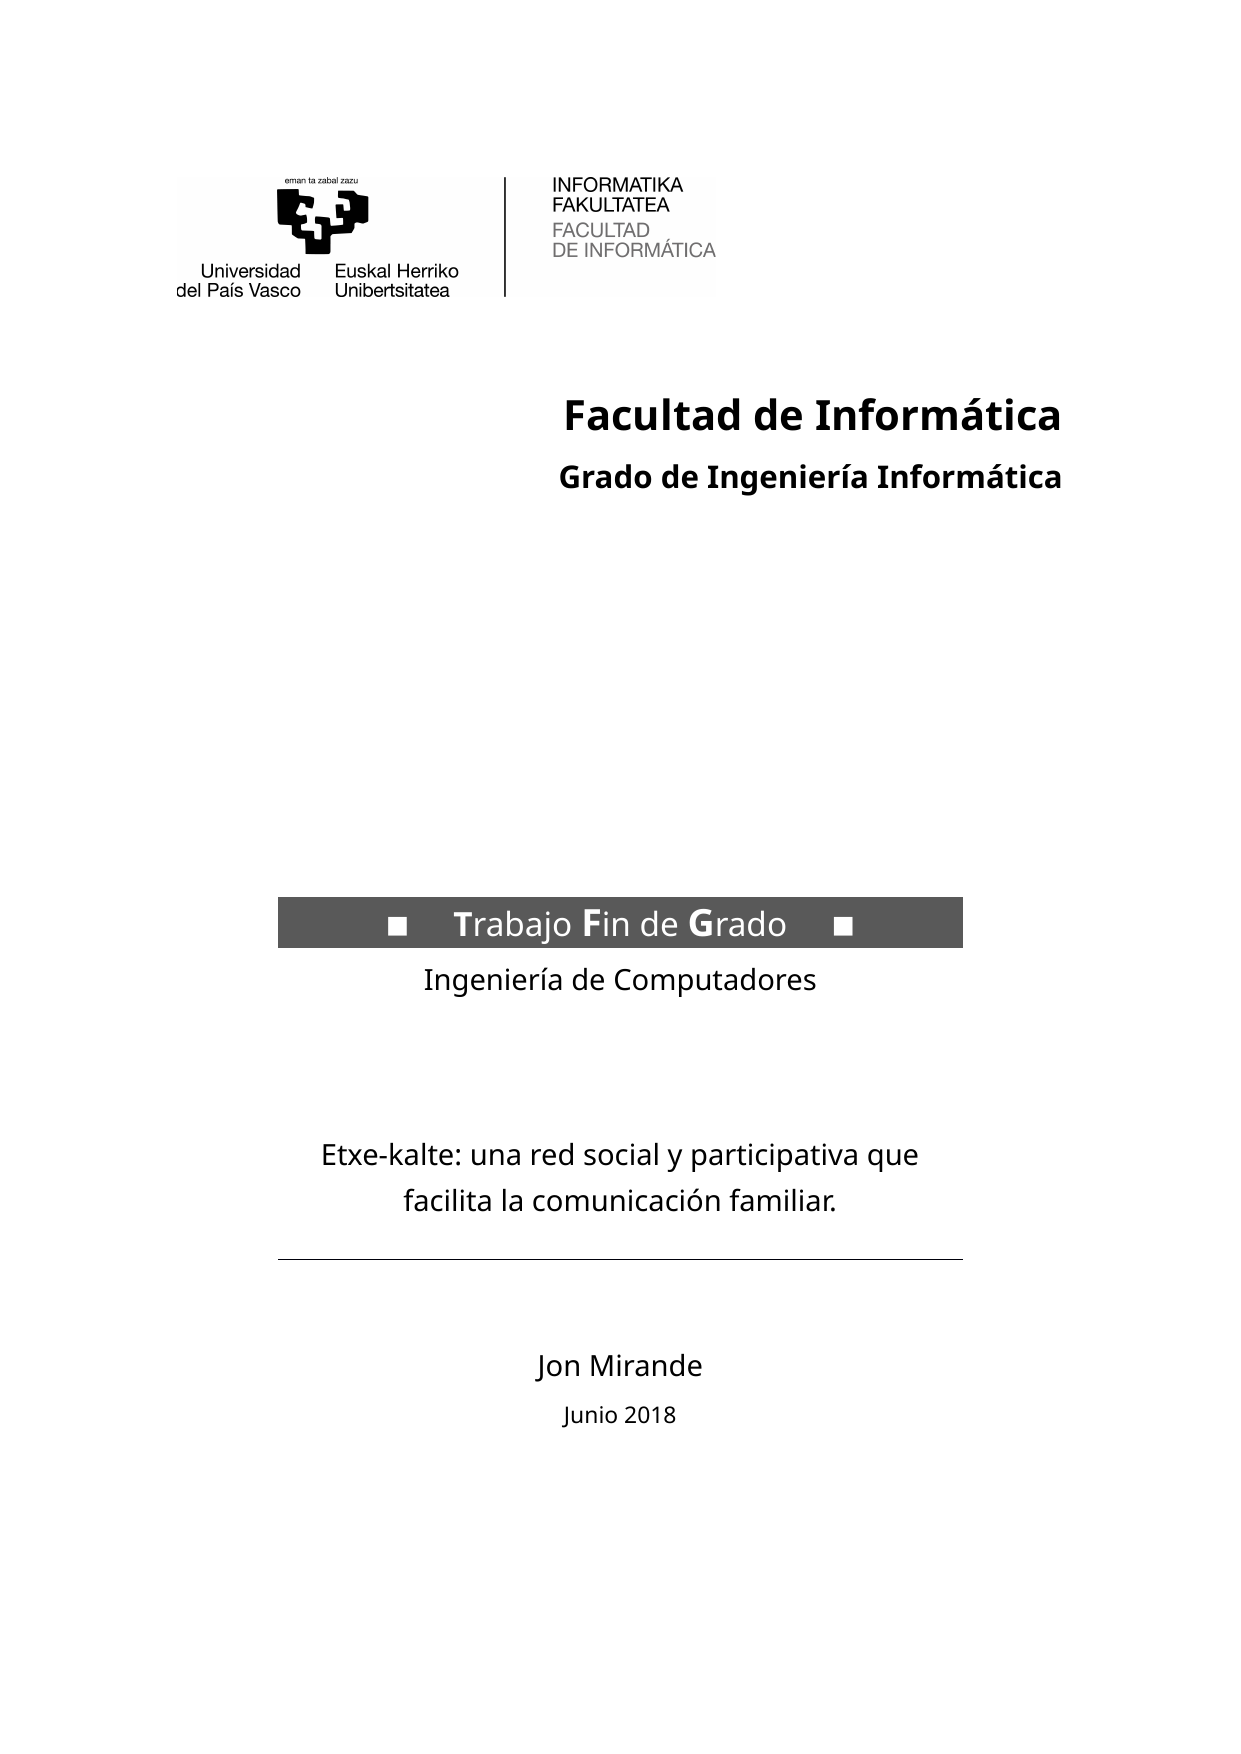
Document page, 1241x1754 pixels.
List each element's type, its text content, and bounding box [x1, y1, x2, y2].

text Ingeniería de Computadores [278, 959, 963, 999]
text Facultad de Informática [177, 385, 1063, 442]
text Grado de Ingeniería Informática [177, 455, 1063, 497]
text ▪ Trabajo Fin de Grado ▪ [278, 897, 963, 948]
text Junio 2018 [278, 1399, 963, 1430]
text Etxe-kalte: una red social y participativa que facilita la comunicación familiar. [278, 1134, 963, 1219]
picture [177, 177, 716, 297]
text Jon Mirande [278, 1345, 963, 1384]
